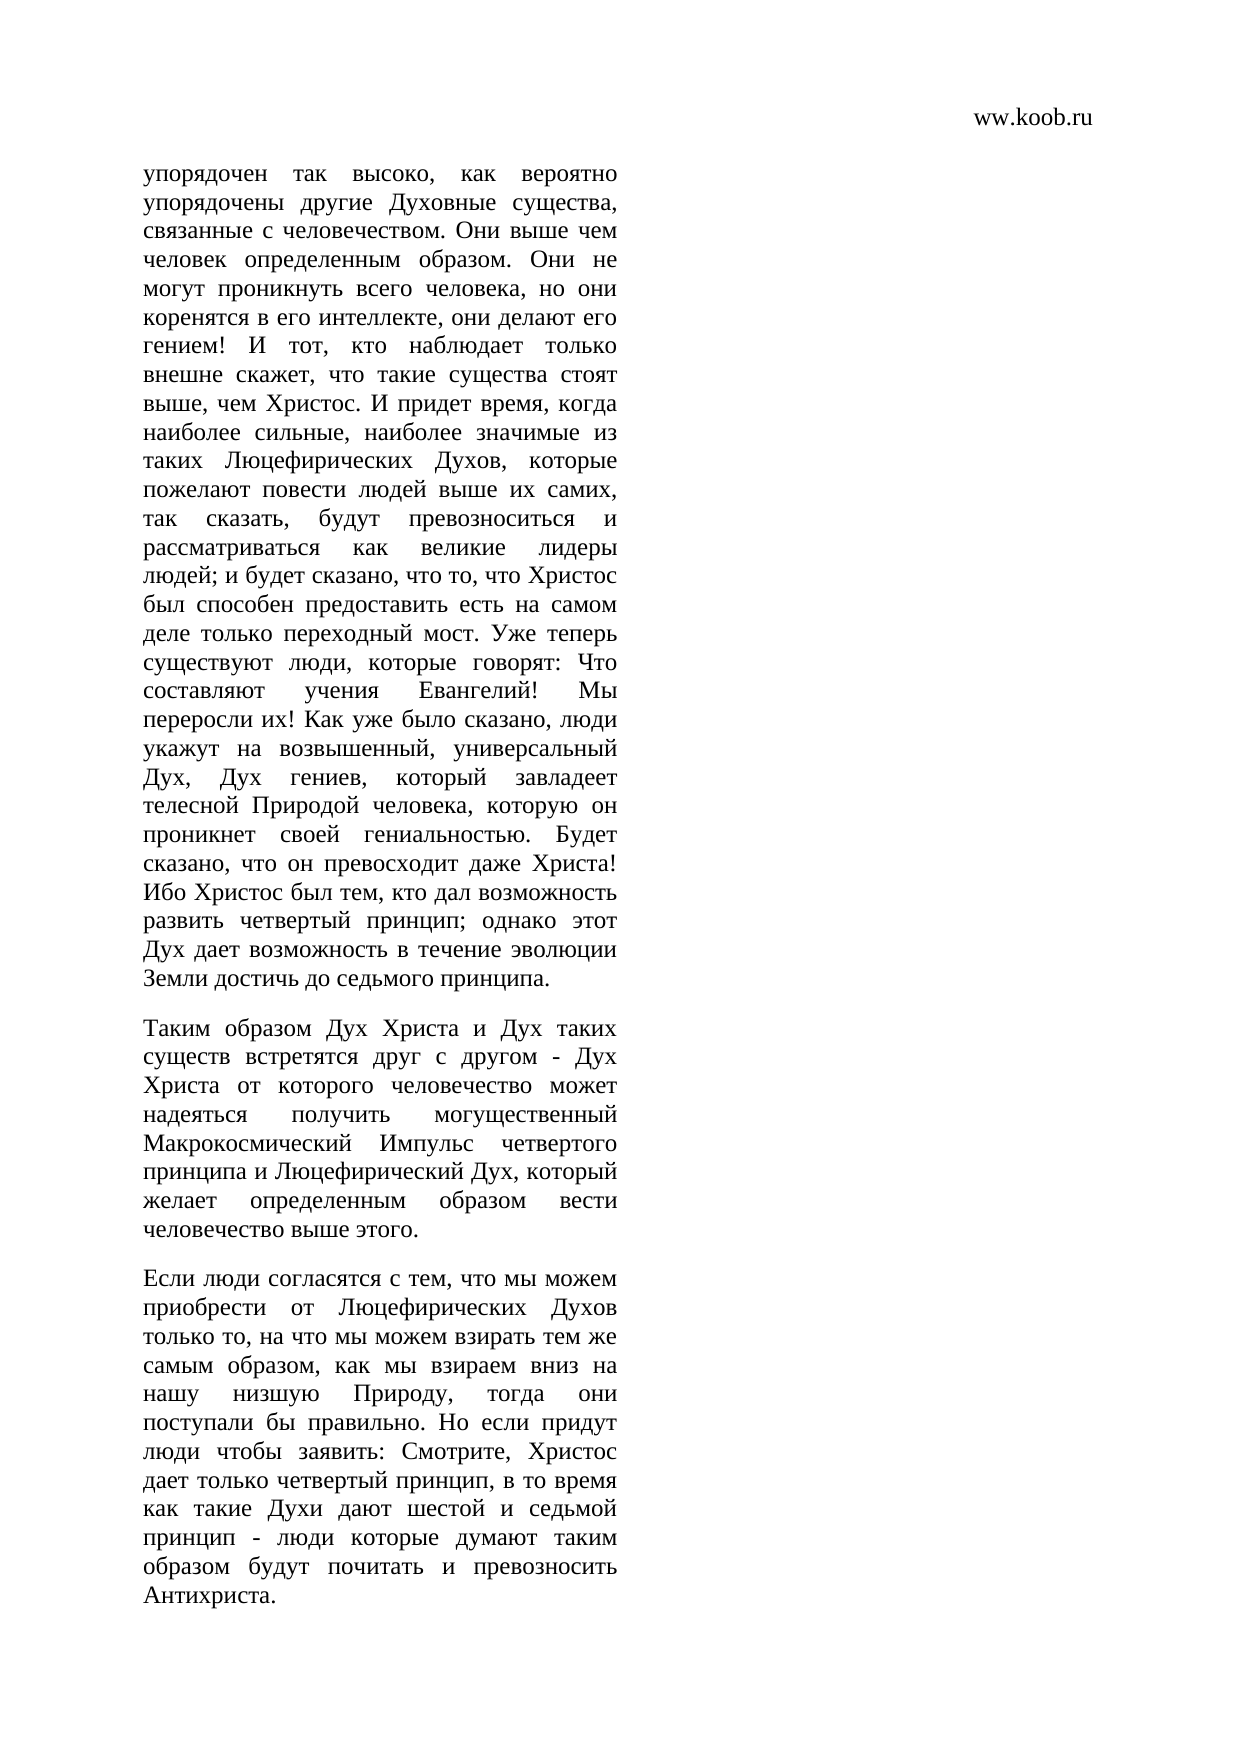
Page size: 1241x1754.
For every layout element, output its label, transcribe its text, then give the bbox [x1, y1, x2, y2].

table_header упорядочен так высоко, как вероятно упорядочены другие Духовные существа, связанные с человечеством. Они выше чем человек определенным образом. Они не могут проникнуть всего человека, но они коренятся в его интеллекте, они делают его гением! И тот, кто наблюдает только внешне скажет, что такие существа стоят выше, чем Христос. И придет время, когда наиболее сильные, наиболее значимые из таких Люцефирических Духов, которые пожелают повести людей выше их самих, так сказать, будут превозноситься и рассматриваться как великие лидеры людей; и будет сказано, что то, что Христос был способен предоставить есть на самом деле только переходный мост. Уже теперь существуют люди, которые говорят: Что составляют учения Евангелий! Мы переросли их! Как уже было сказано, люди укажут на возвышенный, универсальный Дух, Дух гениев, который завладеет телесной Природой человека, которую он проникнет своей гениальностью. Будет сказано, что он превосходит даже Христа! Ибо Христос был тем, кто дал возможность развить четвертый принцип; однако этот Дух дает возможность в течение эволюции Земли достичь до седьмого принципа. Таким образом Дух Христа и Дух таких существ встретятся друг с другом - Дух Христа от которого человечество может надеяться получить могущественный Макрокосмический Импульс четвертого принципа и Люцефирический Дух, который желает определенным образом вести человечество выше этого. Если люди согласятся с тем, что мы можем приобрести от Люцефирических Духов только то, на что мы можем взирать тем же самым образом, как мы взираем вниз на нашу низшую Природу, тогда они поступали бы правильно. Но если придут люди чтобы заявить: Смотрите, Христос дает только четвертый принцип, в то время как такие Духи дают шестой и седьмой принцип - люди которые думают таким образом будут почитать и превозносить Антихриста. [143, 148, 618, 1619]
table_header [618, 148, 1093, 1619]
